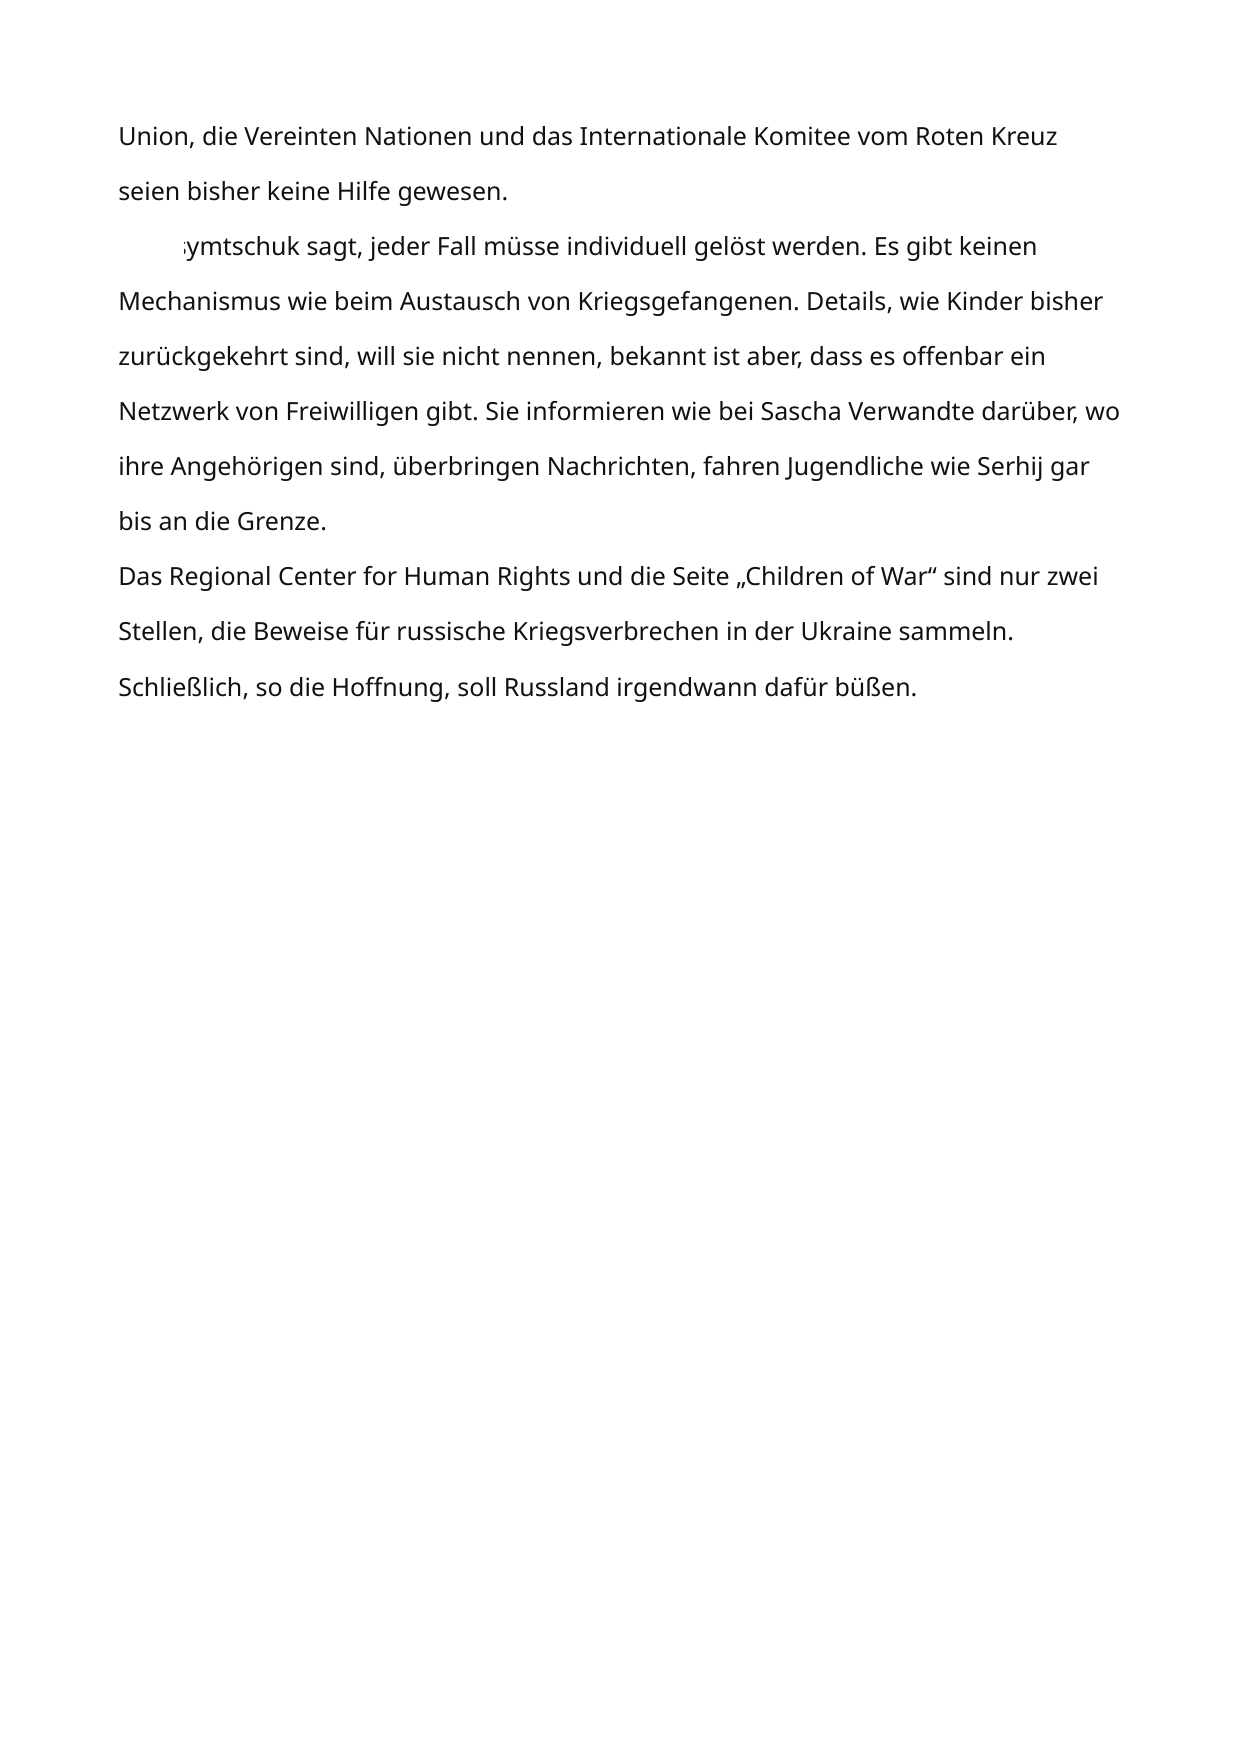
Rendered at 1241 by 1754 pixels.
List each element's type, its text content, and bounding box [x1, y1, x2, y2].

text Union, die Vereinten Nationen und das Internationale Komitee vom Roten Kreuz seien bisher keine Hilfe gewesen. [118, 118, 1122, 207]
text Herasymtschuk sagt, jeder Fall müsse individuell gelöst werden. Es gibt keinen Mechanismus wie beim Austausch von Kriegsgefangenen. Details, wie Kinder bisher zurückgekehrt sind, will sie nicht nennen, bekannt ist aber, dass es offenbar ein Netzwerk von Freiwilligen gibt. Sie informieren wie bei Sascha Verwandte darüber, wo ihre Angehörigen sind, überbringen Nachrichten, fahren Jugendliche wie Serhij gar bis an die Grenze. [118, 228, 1122, 538]
text Das Regional Center for Human Rights und die Seite „Children of War“ sind nur zwei Stellen, die Beweise für russische Kriegsverbrechen in der Ukraine sammeln. Schließlich, so die Hoffnung, soll Russland irgendwann dafür büßen. [118, 559, 1122, 703]
